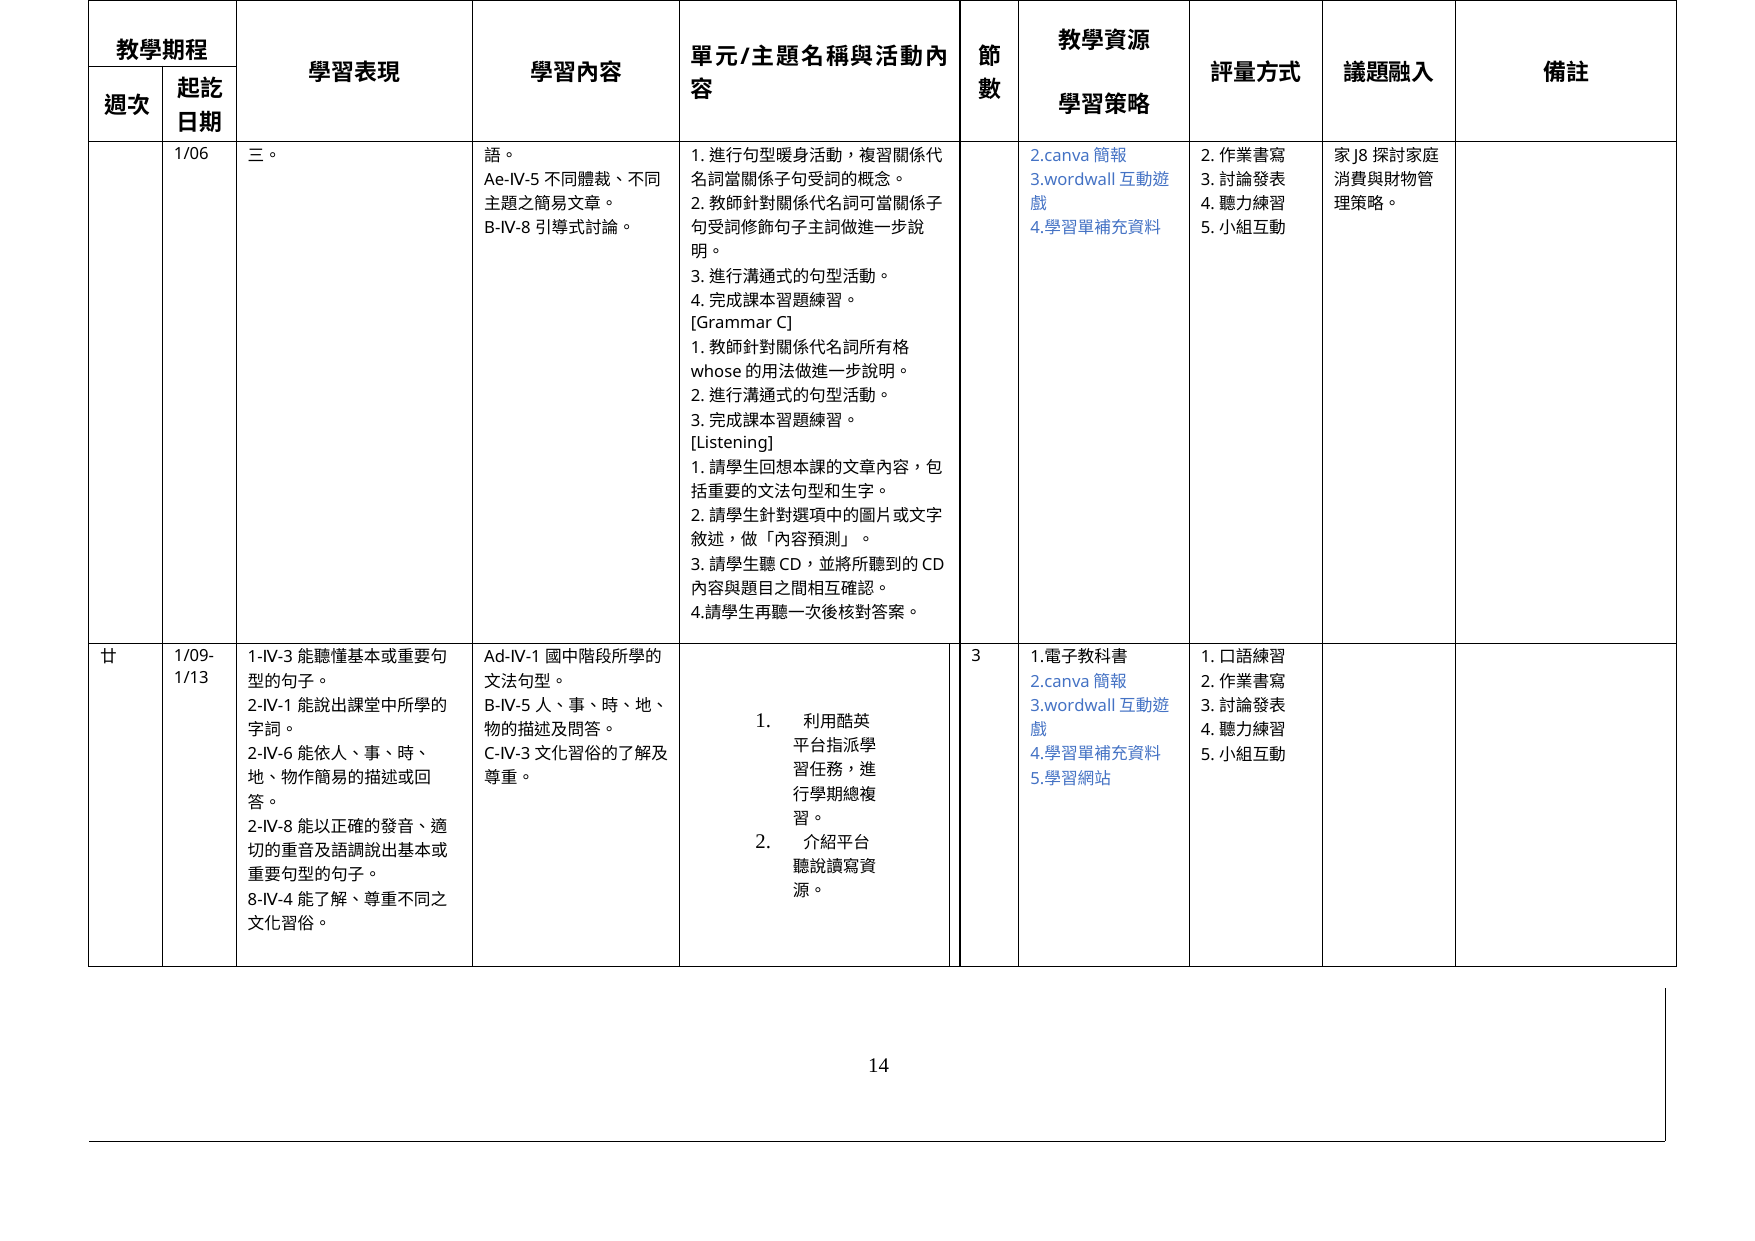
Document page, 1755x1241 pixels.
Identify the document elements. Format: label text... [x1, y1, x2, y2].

table_cell Ad-Ⅳ-1 國中階段所學的文法句型。 B-Ⅳ-5 人、事、時、地、物的描述及問答。 C-Ⅳ-3 文化習俗的了解及尊重。 [473, 644, 679, 966]
table_cell 起訖日期 [163, 67, 236, 141]
table_cell 1.電子教科書 2.canva簡報 3.wordwall互動遊戲 4.學習單補充資料 5.學習網站 [1019, 644, 1189, 966]
table_header 單元/主題名稱與活動內容 [680, 1, 959, 141]
table_cell 利用酷英平台指派學習任務，進行學期總複習。 介紹平台聽說讀寫資源。 [680, 644, 949, 966]
table_header 節數 [961, 1, 1018, 141]
table_cell [1323, 644, 1455, 966]
table_cell 3 [961, 644, 1018, 966]
table_cell 1/06 [163, 142, 236, 642]
table_header 學習內容 [473, 1, 679, 141]
table_header 評量方式 [1190, 1, 1322, 141]
table_cell [1456, 644, 1676, 966]
table_cell 2. 作業書寫 3. 討論發表 4. 聽力練習 5. 小組互動 [1190, 142, 1322, 642]
table_header 議題融入 [1323, 1, 1455, 141]
table_cell 1/09-1/13 [163, 644, 236, 966]
table_cell 1. 進行句型暖身活動，複習關係代名詞當關係子句受詞的概念。 2. 教師針對關係代名詞可當關係子句受詞修飾句子主詞做進一步說明。 3. 進行溝通式的句型活動。 4. 完成課本習題練習。 [Grammar C] 1. 教師針對關係代名詞所有格whose的用法做進一步說明。 2. 進行溝通式的句型活動。 3. 完成課本習題練習。 [Listening] 1. 請學生回想本課的文章內容，包括重要的文法句型和生字。 2. 請學生針對選項中的圖片或文字敘述，做「內容預測」。 3. 請學生聽CD，並將所聽到的CD內容與題目之間相互確認。 4.請學生再聽一次後核對答案。 [680, 142, 959, 642]
table_cell 三。 [237, 142, 472, 642]
table_cell 語。 Ae-Ⅳ-5 不同體裁、不同主題之簡易文章。 B-Ⅳ-8 引導式討論。 [473, 142, 679, 642]
table_cell 週次 [89, 67, 162, 141]
table_cell [961, 142, 1018, 642]
table_header 學習表現 [237, 1, 472, 141]
table_cell [1456, 142, 1676, 642]
table_header 教學資源 學習策略 [1019, 1, 1189, 141]
table_cell [89, 142, 162, 642]
table_cell 1. 口語練習 2. 作業書寫 3. 討論發表 4. 聽力練習 5. 小組互動 [1190, 644, 1322, 966]
table_cell 1-Ⅳ-3 能聽懂基本或重要句型的句子。 2-Ⅳ-1 能說出課堂中所學的字詞。 2-Ⅳ-6 能依人、事、時、地、物作簡易的描述或回答。 2-Ⅳ-8 能以正確的發音、適切的重音及語調說出基本或重要句型的句子。 8-Ⅳ-4 能了解、尊重不同之文化習俗。 [237, 644, 472, 966]
table_cell 2.canva簡報 3.wordwall互動遊戲 4.學習單補充資料 [1019, 142, 1189, 642]
table_header 教學期程 [89, 1, 236, 66]
table_cell 廿 [89, 644, 162, 966]
table_cell [950, 644, 959, 966]
table_header 備註 [1456, 1, 1676, 141]
table_cell 家J8 探討家庭消費與財物管理策略。 [1323, 142, 1455, 642]
